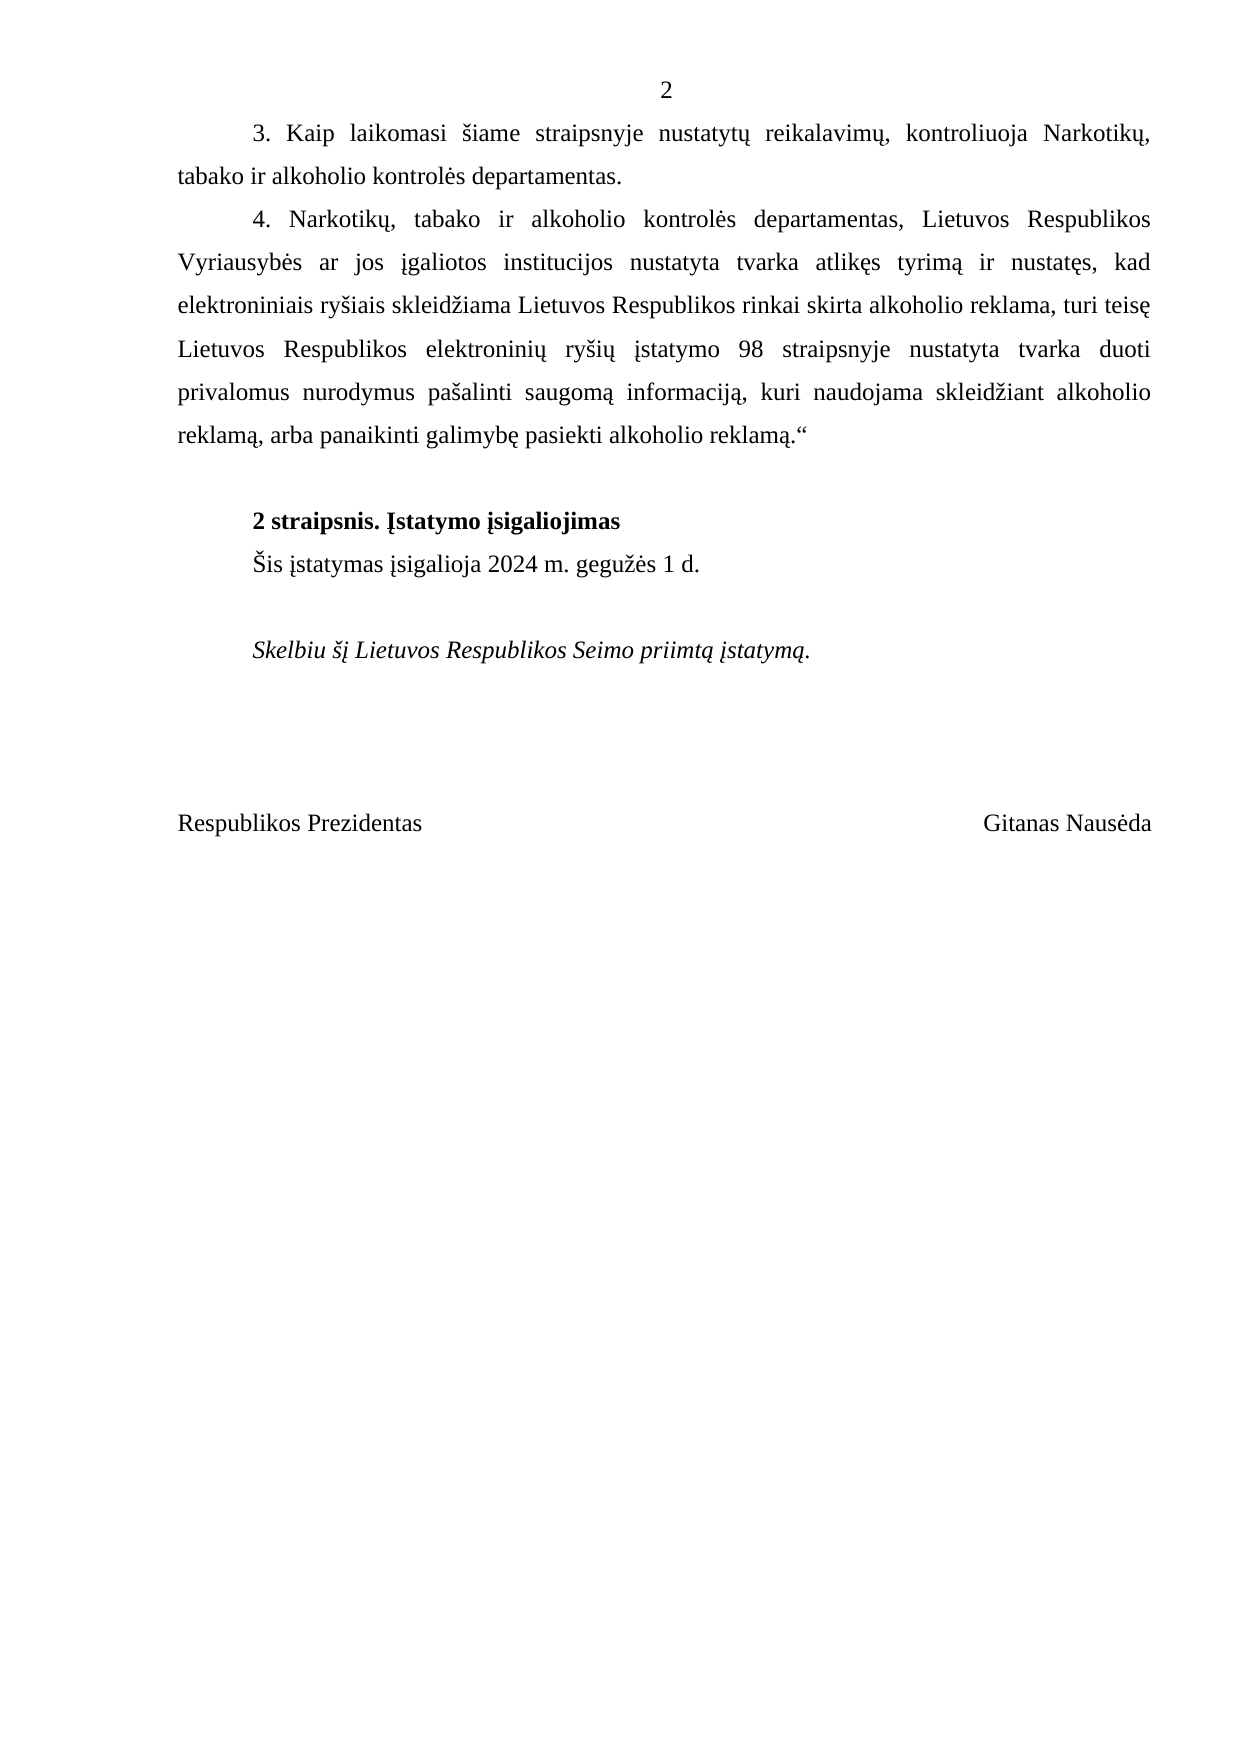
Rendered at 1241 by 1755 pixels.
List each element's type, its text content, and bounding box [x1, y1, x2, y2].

text 2 straipsnis. Įstatymo įsigaliojimas [177, 506, 1152, 535]
text Respublikos Prezidentas Gitanas Nausėda [177, 808, 1152, 837]
text 4. Narkotikų, tabako ir alkoholio kontrolės departamentas, Lietuvos Respublikos Vyriausybės ar jos įgaliotos institucijos nustatyta tvarka atlikęs tyrimą ir nustatęs, kad elektroniniais ryšiais skleidžiama Lietuvos Respublikos rinkai skirta alkoholio reklama, turi teisę Lietuvos Respublikos elektroninių ryšių įstatymo 98 straipsnyje nustatyta tvarka duoti privalomus nurodymus pašalinti saugomą informaciją, kuri naudojama skleidžiant alkoholio reklamą, arba panaikinti galimybę pasiekti alkoholio reklamą.“ [177, 204, 1152, 449]
text 3. Kaip laikomasi šiame straipsnyje nustatytų reikalavimų, kontroliuoja Narkotikų, tabako ir alkoholio kontrolės departamentas. [177, 118, 1152, 190]
text Skelbiu šį Lietuvos Respublikos Seimo priimtą įstatymą. [177, 636, 1152, 664]
text Šis įstatymas įsigalioja 2024 m. gegužės 1 d. [177, 549, 1152, 578]
